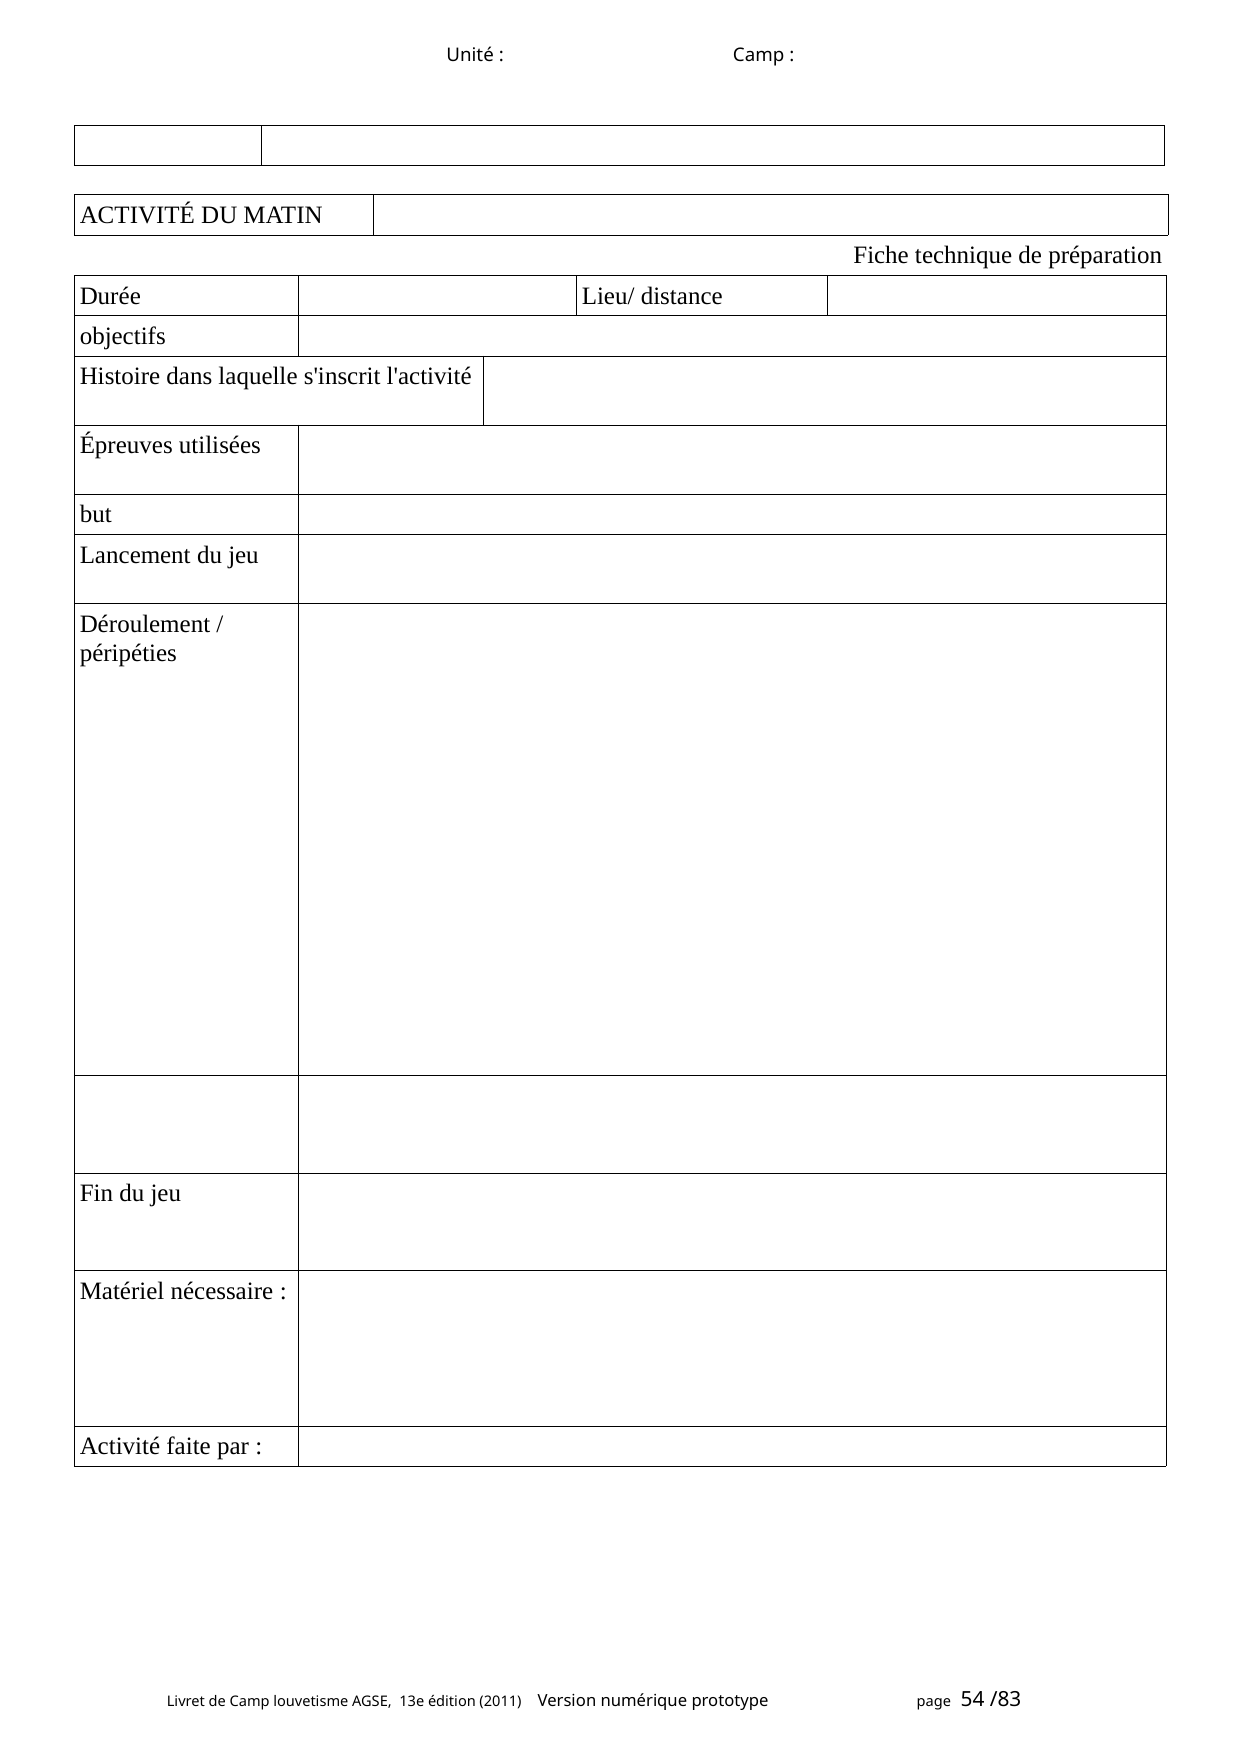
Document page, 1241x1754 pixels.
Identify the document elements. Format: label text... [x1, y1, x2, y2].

table_cell Activité faite par : [75, 1427, 298, 1466]
table_cell Fin du jeu [75, 1174, 298, 1270]
table_cell [299, 316, 1166, 356]
table_cell Déroulement / péripéties [75, 604, 298, 1074]
table_header Lieu/ distance [577, 276, 827, 315]
table_cell Fiche technique de préparation [74, 236, 1168, 275]
table_cell [299, 604, 1166, 1074]
table_cell [299, 535, 1166, 603]
table_cell [299, 1271, 1166, 1426]
table_cell Matériel nécessaire : [75, 1271, 298, 1426]
table_cell [299, 1427, 1166, 1466]
table_cell [75, 1076, 298, 1172]
table_cell but [75, 495, 298, 534]
table_cell [299, 426, 1166, 494]
table_cell Épreuves utilisées [75, 426, 298, 494]
table_cell Lancement du jeu [75, 535, 298, 603]
table_cell [299, 1076, 1166, 1172]
table_header [374, 195, 1168, 234]
table_header Durée [75, 276, 298, 315]
table_cell objectifs [75, 316, 298, 356]
table_header [262, 126, 1164, 165]
table_header [75, 126, 261, 165]
table_cell [299, 1174, 1166, 1270]
table_cell Histoire dans laquelle s'inscrit l'activité [75, 357, 483, 424]
table_header [299, 276, 576, 315]
table_header Activité du matin [75, 195, 373, 234]
table_cell [299, 495, 1166, 534]
table_cell [484, 357, 1166, 424]
table_header [828, 276, 1166, 315]
